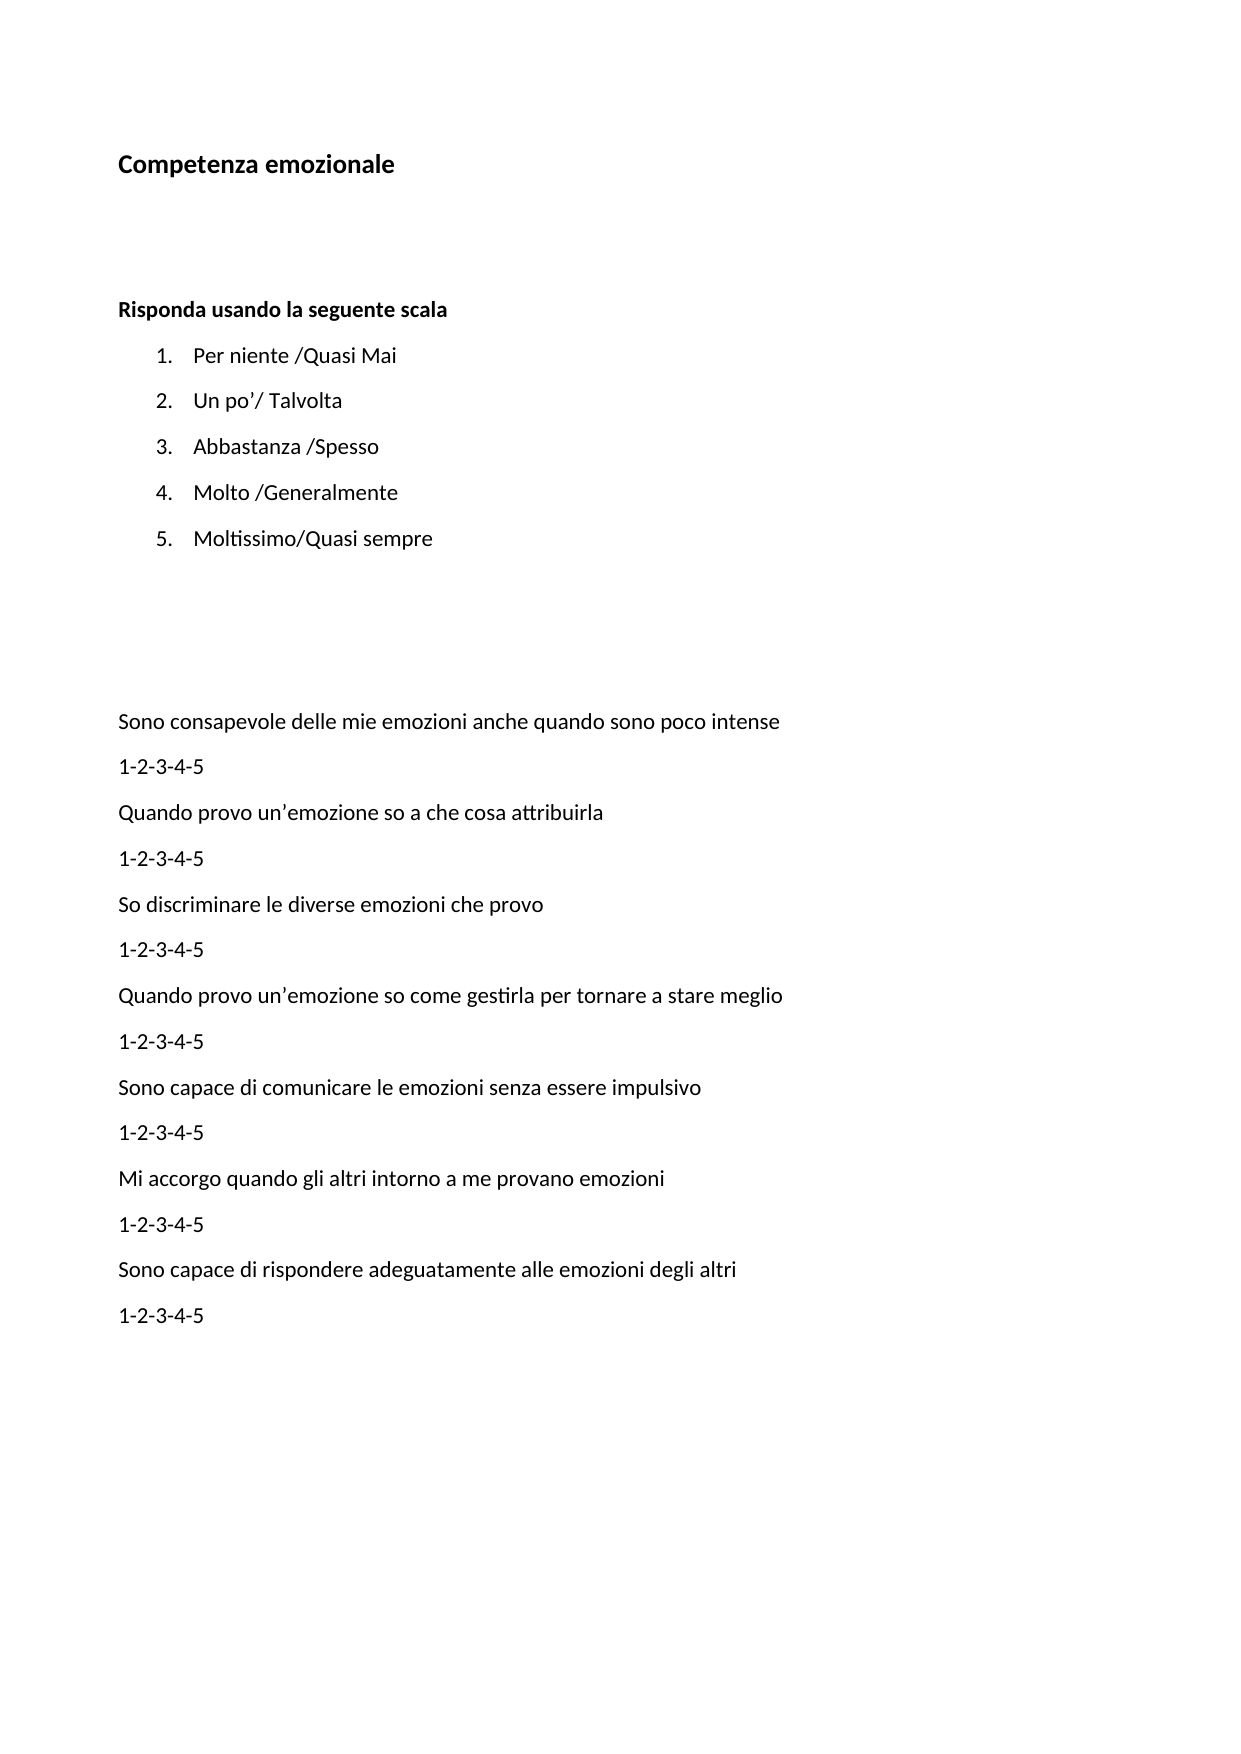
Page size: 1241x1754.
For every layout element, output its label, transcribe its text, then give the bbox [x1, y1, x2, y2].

text Sono consapevole delle mie emozioni anche quando sono poco intense [118, 707, 1122, 735]
text Sono capace di rispondere adeguatamente alle emozioni degli altri [118, 1256, 1122, 1283]
text Quando provo un’emozione so come gestirla per tornare a stare meglio [118, 981, 1122, 1009]
text 1-2-3-4-5 [118, 752, 1122, 781]
list Abbastanza /Spesso [156, 432, 1122, 460]
list Per niente /Quasi Mai [156, 341, 1122, 369]
list Un po’/ Talvolta [156, 387, 1122, 415]
text Risponda usando la seguente scala [118, 295, 1122, 323]
text 1-2-3-4-5 [118, 1301, 1122, 1329]
text Sono capace di comunicare le emozioni senza essere impulsivo [118, 1073, 1122, 1101]
text 1-2-3-4-5 [118, 1118, 1122, 1146]
text Quando provo un’emozione so a che cosa attribuirla [118, 798, 1122, 826]
text 1-2-3-4-5 [118, 844, 1122, 872]
text 1-2-3-4-5 [118, 1027, 1122, 1055]
text 1-2-3-4-5 [118, 935, 1122, 963]
text So discriminare le diverse emozioni che provo [118, 890, 1122, 918]
list Moltissimo/Quasi sempre [156, 524, 1122, 552]
list Molto /Generalmente [156, 478, 1122, 506]
text 1-2-3-4-5 [118, 1210, 1122, 1238]
text Competenza emozionale [118, 148, 1122, 181]
text Mi accorgo quando gli altri intorno a me provano emozioni [118, 1164, 1122, 1192]
